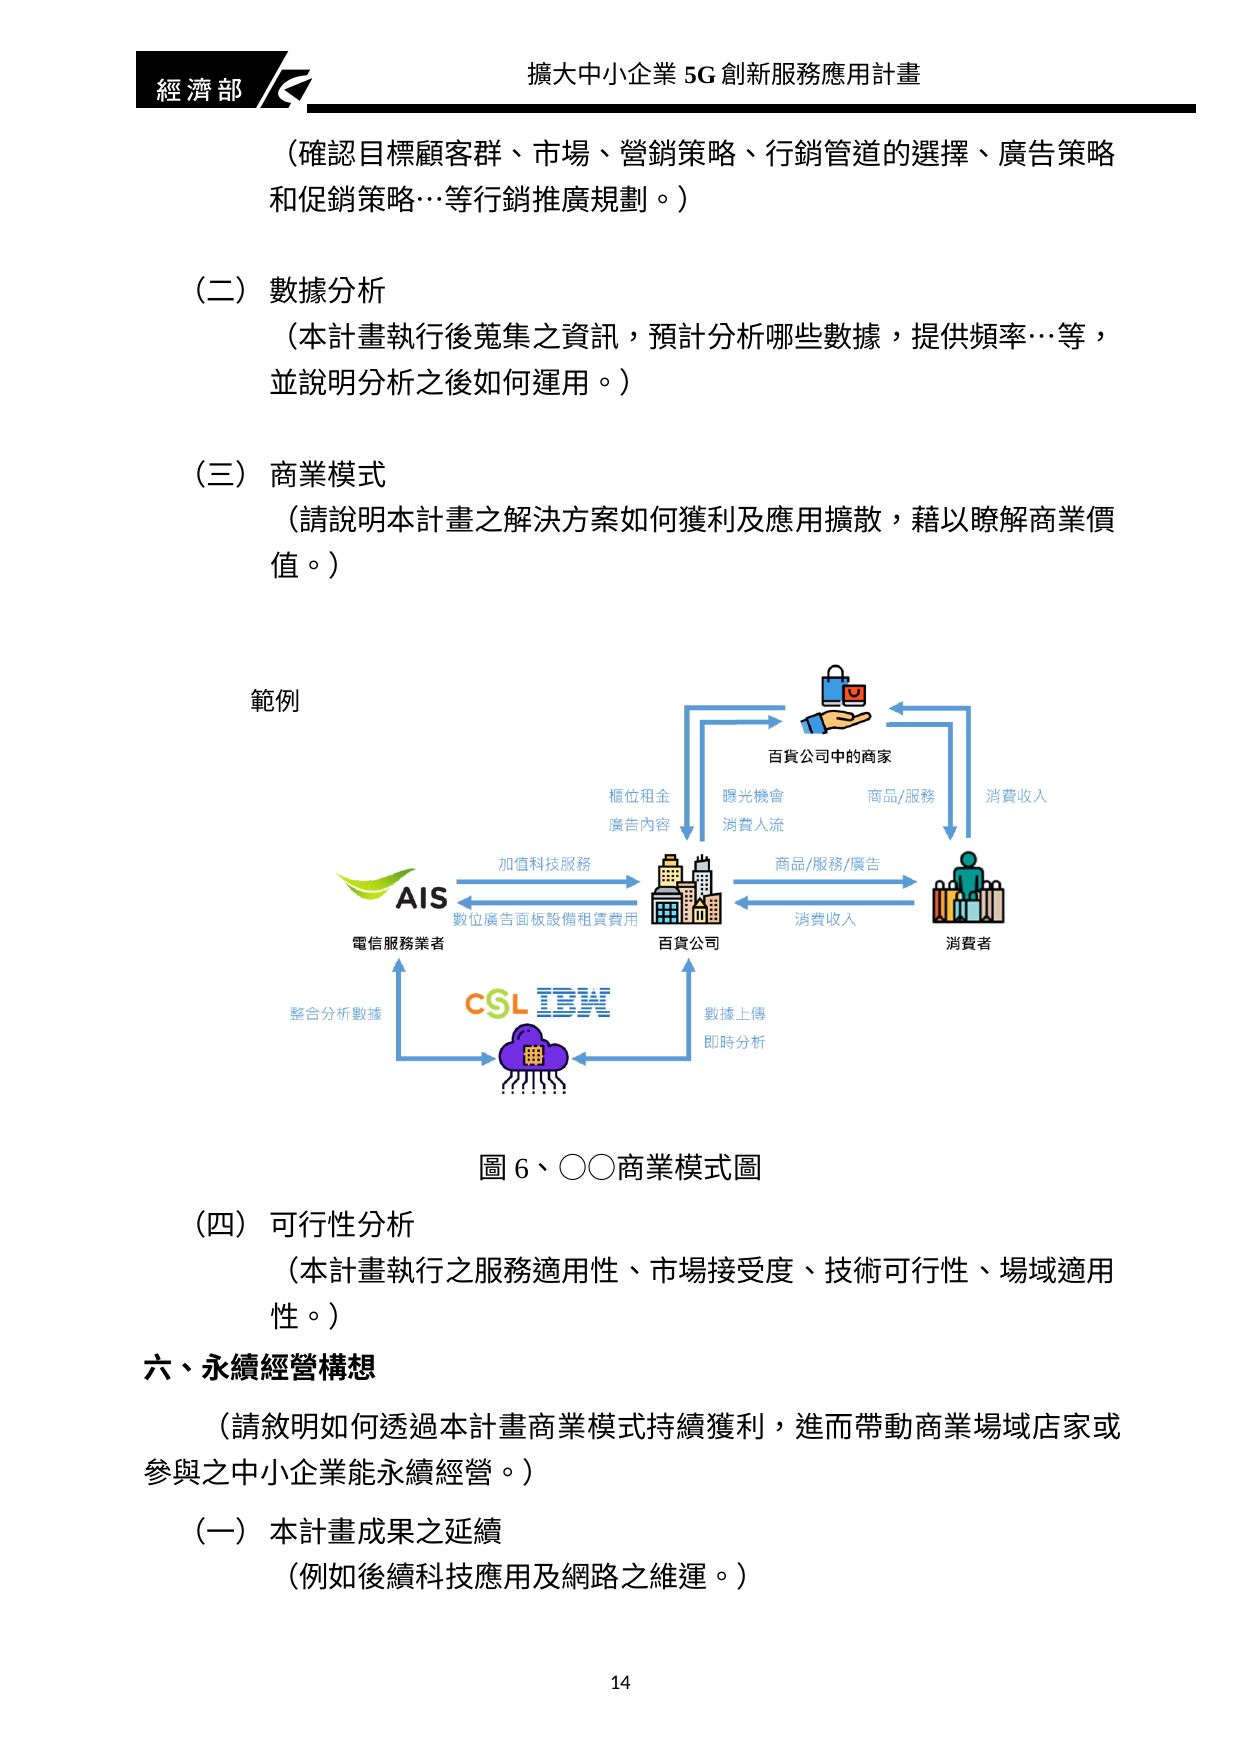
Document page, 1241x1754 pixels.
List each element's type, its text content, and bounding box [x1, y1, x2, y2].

picture [279, 662, 1057, 1096]
list 商業模式 [177, 448, 1122, 494]
text （本計畫執行之服務適用性、市場接受度、技術可行性、場域適用性。） [270, 1245, 1122, 1337]
list 本計畫成果之延續 [177, 1505, 1122, 1551]
text （例如後續科技應用及網路之維運。） [270, 1551, 1122, 1597]
text （請說明本計畫之解決方案如何獲利及應用擴散，藉以瞭解商業價值。） [270, 494, 1122, 586]
picture [136, 51, 312, 108]
list 可行性分析 [177, 1199, 1122, 1245]
subtitle 六、永續經營構想 [143, 1337, 1122, 1389]
list 數據分析 [177, 265, 1122, 311]
text （本計畫執行後蒐集之資訊，預計分析哪些數據，提供頻率…等，並說明分析之後如何運用。） [269, 311, 1122, 402]
text 圖 6、○○商業模式圖 [118, 1144, 1122, 1187]
text （請敘明如何透過本計畫商業模式持續獲利，進而帶動商業場域店家或參與之中小企業能永續經營。） [143, 1401, 1122, 1493]
text （確認目標顧客群、市場、營銷策略、行銷管道的選擇、廣告策略和促銷策略…等行銷推廣規劃。） [269, 127, 1122, 219]
